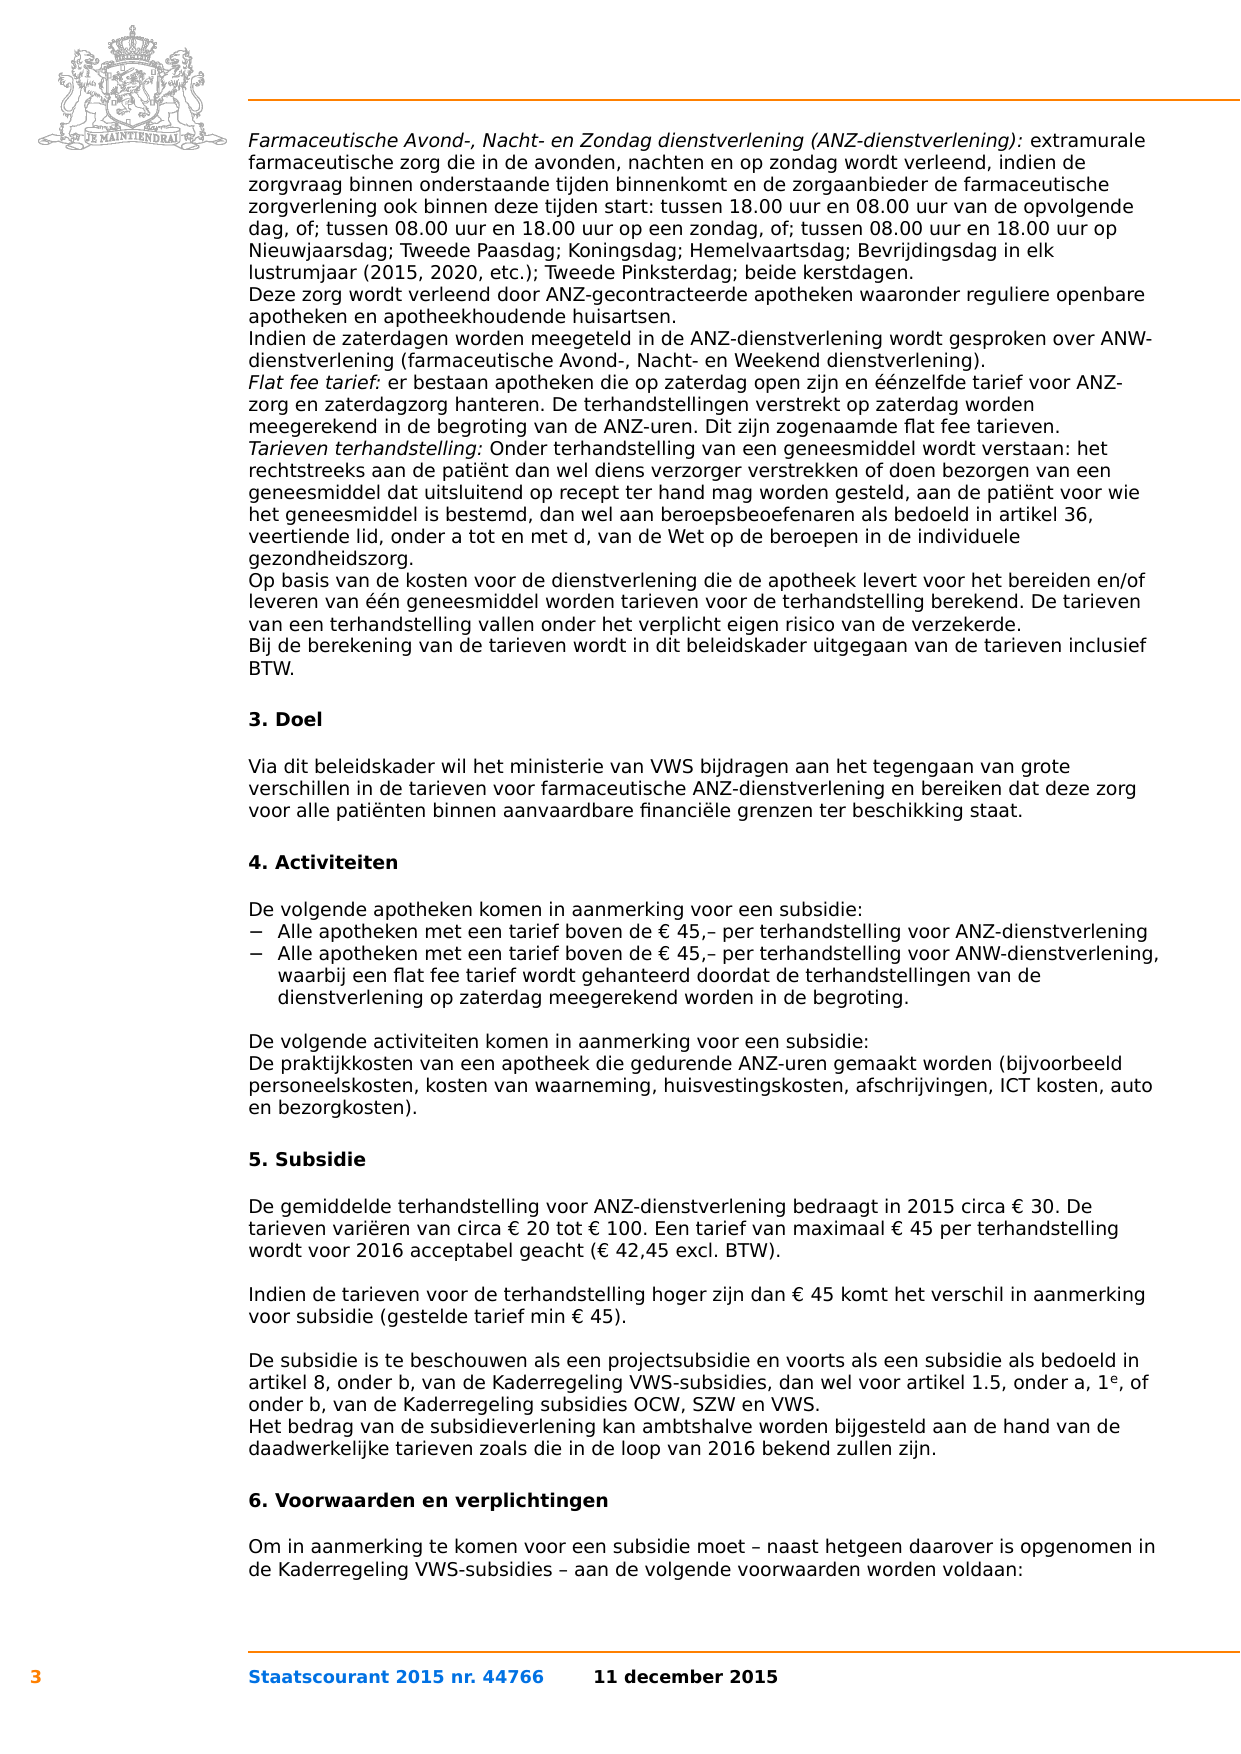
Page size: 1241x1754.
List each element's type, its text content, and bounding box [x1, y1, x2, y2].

text Indien de tarieven voor de terhandstelling hoger zijn dan € 45 komt het verschil in aanmerking voor subsidie (gestelde tarief min € 45). [248, 1284, 1163, 1328]
text De praktijkkosten van een apotheek die gedurende ANZ-uren gemaakt worden (bijvoorbeeld personeelskosten, kosten van waarneming, huisvestingskosten, afschrijvingen, ICT kosten, auto en bezorgkosten). [248, 1053, 1163, 1119]
text Flat fee tarief: er bestaan apotheken die op zaterdag open zijn en éénzelfde tarief voor ANZ-zorg en zaterdagzorg hanteren. De terhandstellingen verstrekt op zaterdag worden meegerekend in de begroting van de ANZ-uren. Dit zijn zogenaamde flat fee tarieven. [248, 372, 1163, 438]
picture [38, 25, 227, 150]
text Bij de berekening van de tarieven wordt in dit beleidskader uitgegaan van de tarieven inclusief BTW. [248, 635, 1163, 679]
text De gemiddelde terhandstelling voor ANZ-dienstverlening bedraagt in 2015 circa € 30. De tarieven variëren van circa € 20 tot € 100. Een tarief van maximaal € 45 per terhandstelling wordt voor 2016 acceptabel geacht (€ 42,45 excl. BTW). [248, 1196, 1163, 1262]
text Deze zorg wordt verleend door ANZ-gecontracteerde apotheken waaronder reguliere openbare apotheken en apotheekhoudende huisartsen. [248, 284, 1163, 328]
text De volgende apotheken komen in aanmerking voor een subsidie: [248, 899, 1163, 921]
text Tarieven terhandstelling: Onder terhandstelling van een geneesmiddel wordt verstaan: het rechtstreeks aan de patiënt dan wel diens verzorger verstrekken of doen bezorgen van een geneesmiddel dat uitsluitend op recept ter hand mag worden gesteld, aan de patiënt voor wie het geneesmiddel is bestemd, dan wel aan beroepsbeoefenaren als bedoeld in artikel 36, veertiende lid, onder a tot en met d, van de Wet op de beroepen in de individuele gezondheidszorg. [248, 438, 1163, 569]
subtitle 5. Subsidie [248, 1149, 1163, 1171]
text Via dit beleidskader wil het ministerie van VWS bijdragen aan het tegengaan van grote verschillen in de tarieven voor farmaceutische ANZ-dienstverlening en bereiken dat deze zorg voor alle patiënten binnen aanvaardbare financiële grenzen ter beschikking staat. [248, 756, 1163, 822]
text − Alle apotheken met een tarief boven de € 45,– per terhandstelling voor ANW-dienstverlening, waarbij een flat fee tarief wordt gehanteerd doordat de terhandstellingen van de dienstverlening op zaterdag meegerekend worden in de begroting. [248, 943, 1163, 1009]
text De volgende activiteiten komen in aanmerking voor een subsidie: [248, 1031, 1163, 1053]
subtitle 3. Doel [248, 709, 1163, 731]
text Farmaceutische Avond-, Nacht- en Zondag dienstverlening (ANZ-dienstverlening): extramurale farmaceutische zorg die in de avonden, nachten en op zondag wordt verleend, indien de zorgvraag binnen onderstaande tijden binnenkomt en de zorgaanbieder de farmaceutische zorgverlening ook binnen deze tijden start: tussen 18.00 uur en 08.00 uur van de opvolgende dag, of; tussen 08.00 uur en 18.00 uur op een zondag, of; tussen 08.00 uur en 18.00 uur op Nieuwjaarsdag; Tweede Paasdag; Koningsdag; Hemelvaartsdag; Bevrijdingsdag in elk lustrumjaar (2015, 2020, etc.); Tweede Pinksterdag; beide kerstdagen. [248, 130, 1163, 284]
text Het bedrag van de subsidieverlening kan ambtshalve worden bijgesteld aan de hand van de daadwerkelijke tarieven zoals die in de loop van 2016 bekend zullen zijn. [248, 1416, 1163, 1459]
subtitle 4. Activiteiten [248, 852, 1163, 874]
text Op basis van de kosten voor de dienstverlening die de apotheek levert voor het bereiden en/of leveren van één geneesmiddel worden tarieven voor de terhandstelling berekend. De tarieven van een terhandstelling vallen onder het verplicht eigen risico van de verzekerde. [248, 569, 1163, 635]
text De subsidie is te beschouwen als een projectsubsidie en voorts als een subsidie als bedoeld in artikel 8, onder b, van de Kaderregeling VWS-subsidies, dan wel voor artikel 1.5, onder a, 1e, of onder b, van de Kaderregeling subsidies OCW, SZW en VWS. [248, 1349, 1163, 1416]
text Om in aanmerking te komen voor een subsidie moet – naast hetgeen daarover is opgenomen in de Kaderregeling VWS-subsidies – aan de volgende voorwaarden worden voldaan: [248, 1536, 1163, 1580]
text Indien de zaterdagen worden meegeteld in de ANZ-dienstverlening wordt gesproken over ANW-dienstverlening (farmaceutische Avond-, Nacht- en Weekend dienstverlening). [248, 328, 1163, 372]
subtitle 6. Voorwaarden en verplichtingen [248, 1489, 1163, 1511]
text − Alle apotheken met een tarief boven de € 45,– per terhandstelling voor ANZ-dienstverlening [248, 921, 1163, 943]
